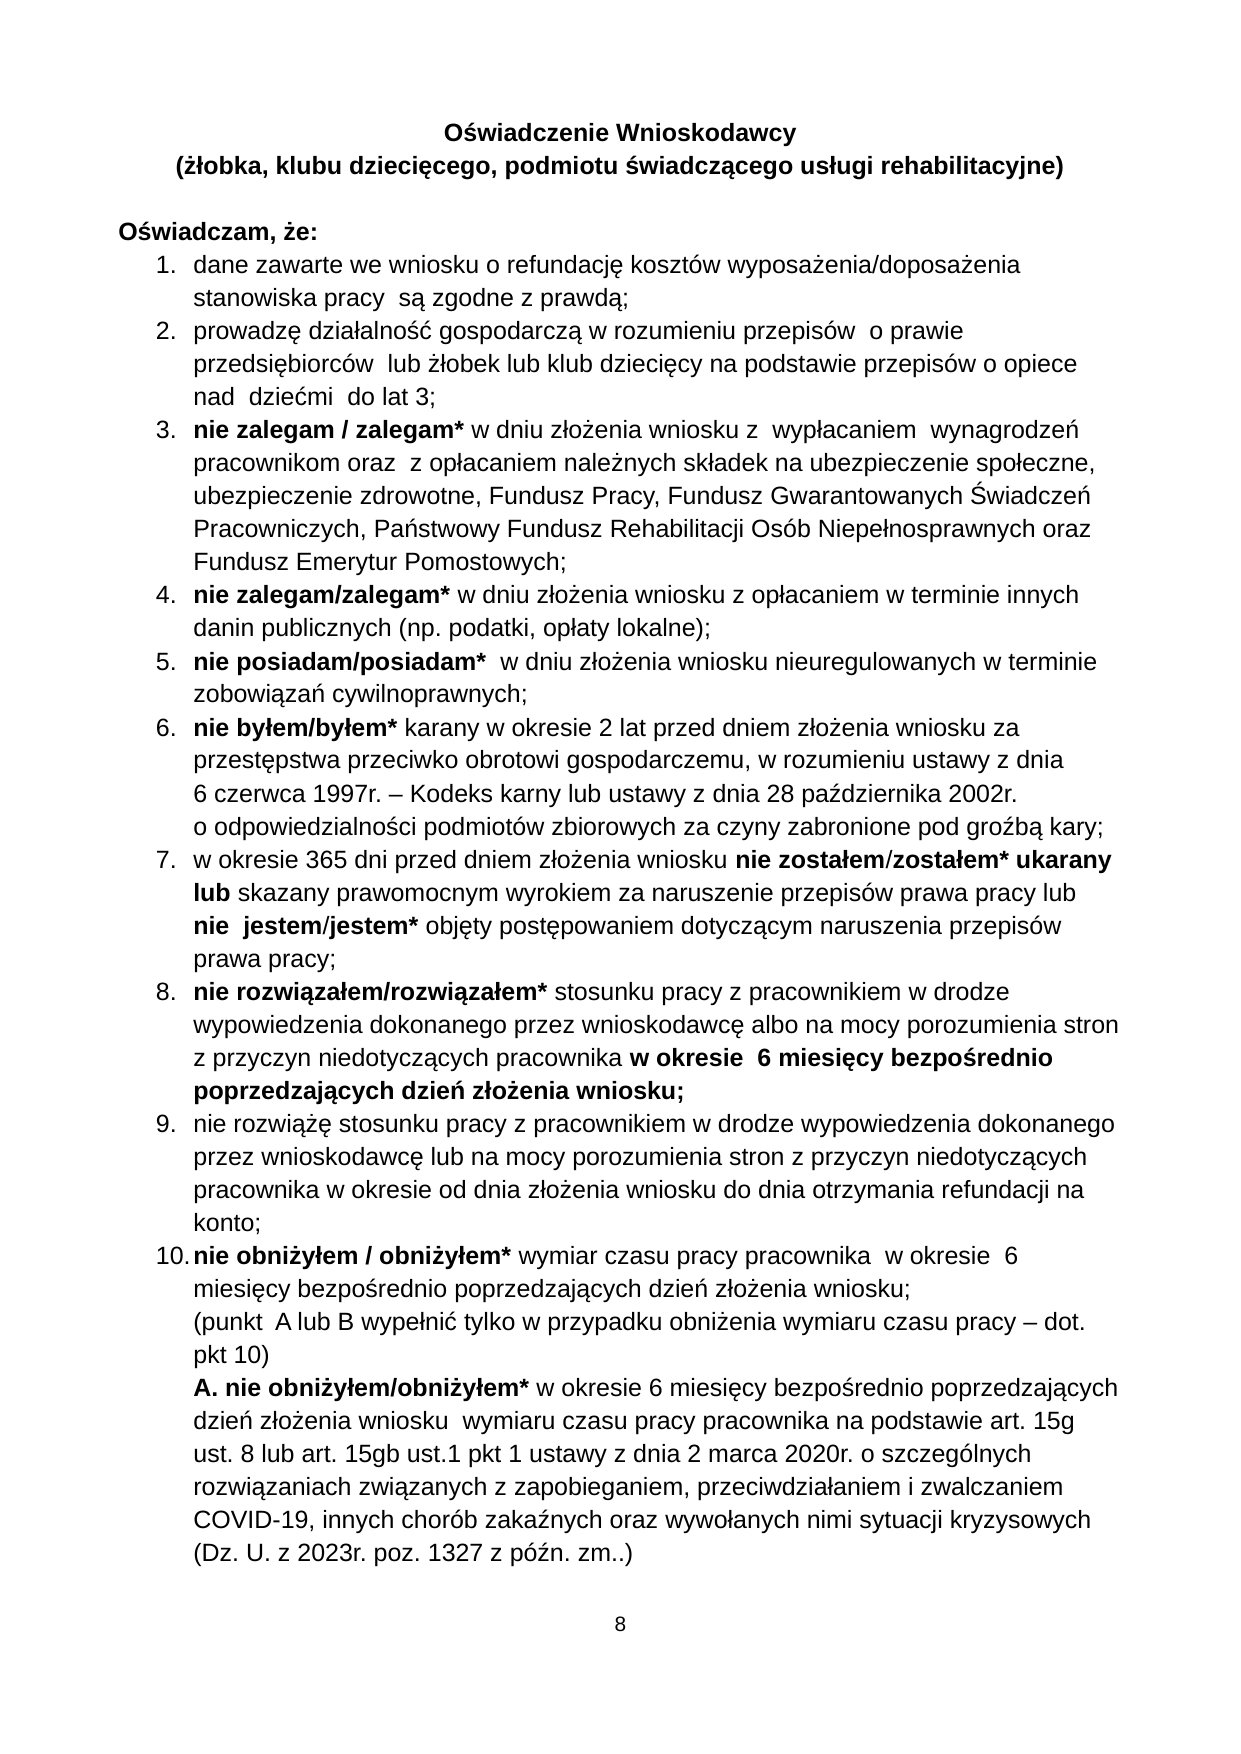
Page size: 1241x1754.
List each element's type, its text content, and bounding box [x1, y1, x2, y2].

list w okresie 365 dni przed dniem złożenia wniosku nie zostałem/zostałem* ukarany lub skazany prawomocnym wyrokiem za naruszenie przepisów prawa pracy lub nie jestem/jestem* objęty postępowaniem dotyczącym naruszenia przepisów prawa pracy; [156, 844, 1122, 972]
list A. nie obniżyłem/obniżyłem* w okresie 6 miesięcy bezpośrednio poprzedzających dzień złożenia wniosku wymiaru czasu pracy pracownika na podstawie art. 15g ust. 8 lub art. 15gb ust.1 pkt 1 ustawy z dnia 2 marca 2020r. o szczególnych rozwiązaniach związanych z zapobieganiem, przeciwdziałaniem i zwalczaniem COVID-19, innych chorób zakaźnych oraz wywołanych nimi sytuacji kryzysowych (Dz. U. z 2023r. poz. 1327 z późn. zm..) [156, 1373, 1122, 1567]
text Oświadczenie Wnioskodawcy [118, 118, 1122, 147]
list (punkt A lub B wypełnić tylko w przypadku obniżenia wymiaru czasu pracy – dot. pkt 10) [156, 1307, 1122, 1369]
list dane zawarte we wniosku o refundację kosztów wyposażenia/doposażenia stanowiska pracy są zgodne z prawdą; [156, 250, 1122, 312]
list nie zalegam / zalegam* w dniu złożenia wniosku z wypłacaniem wynagrodzeń pracownikom oraz z opłacaniem należnych składek na ubezpieczenie społeczne, ubezpieczenie zdrowotne, Fundusz Pracy, Fundusz Gwarantowanych Świadczeń Pracowniczych, Państwowy Fundusz Rehabilitacji Osób Niepełnosprawnych oraz Fundusz Emerytur Pomostowych; [156, 415, 1122, 576]
list nie posiadam/posiadam* w dniu złożenia wniosku nieuregulowanych w terminie zobowiązań cywilnoprawnych; [156, 646, 1122, 708]
list nie zalegam/zalegam* w dniu złożenia wniosku z opłacaniem w terminie innych danin publicznych (np. podatki, opłaty lokalne); [156, 580, 1122, 642]
text (żłobka, klubu dziecięcego, podmiotu świadczącego usługi rehabilitacyjne) [118, 151, 1122, 180]
text Oświadczam, że: [118, 217, 1122, 246]
list nie rozwiązałem/rozwiązałem* stosunku pracy z pracownikiem w drodze wypowiedzenia dokonanego przez wnioskodawcę albo na mocy porozumienia stron z przyczyn niedotyczących pracownika w okresie 6 miesięcy bezpośrednio poprzedzających dzień złożenia wniosku; [156, 977, 1122, 1104]
list nie rozwiążę stosunku pracy z pracownikiem w drodze wypowiedzenia dokonanego przez wnioskodawcę lub na mocy porozumienia stron z przyczyn niedotyczących pracownika w okresie od dnia złożenia wniosku do dnia otrzymania refundacji na konto; [156, 1109, 1122, 1237]
list prowadzę działalność gospodarczą w rozumieniu przepisów o prawie przedsiębiorców lub żłobek lub klub dziecięcy na podstawie przepisów o opiece nad dziećmi do lat 3; [156, 316, 1122, 411]
list nie byłem/byłem* karany w okresie 2 lat przed dniem złożenia wniosku za przestępstwa przeciwko obrotowi gospodarczemu, w rozumieniu ustawy z dnia 6 czerwca 1997r. – Kodeks karny lub ustawy z dnia 28 października 2002r. o odpowiedzialności podmiotów zbiorowych za czyny zabronione pod groźbą kary; [156, 712, 1122, 840]
list nie obniżyłem / obniżyłem* wymiar czasu pracy pracownika w okresie 6 miesięcy bezpośrednio poprzedzających dzień złożenia wniosku; [156, 1241, 1122, 1303]
